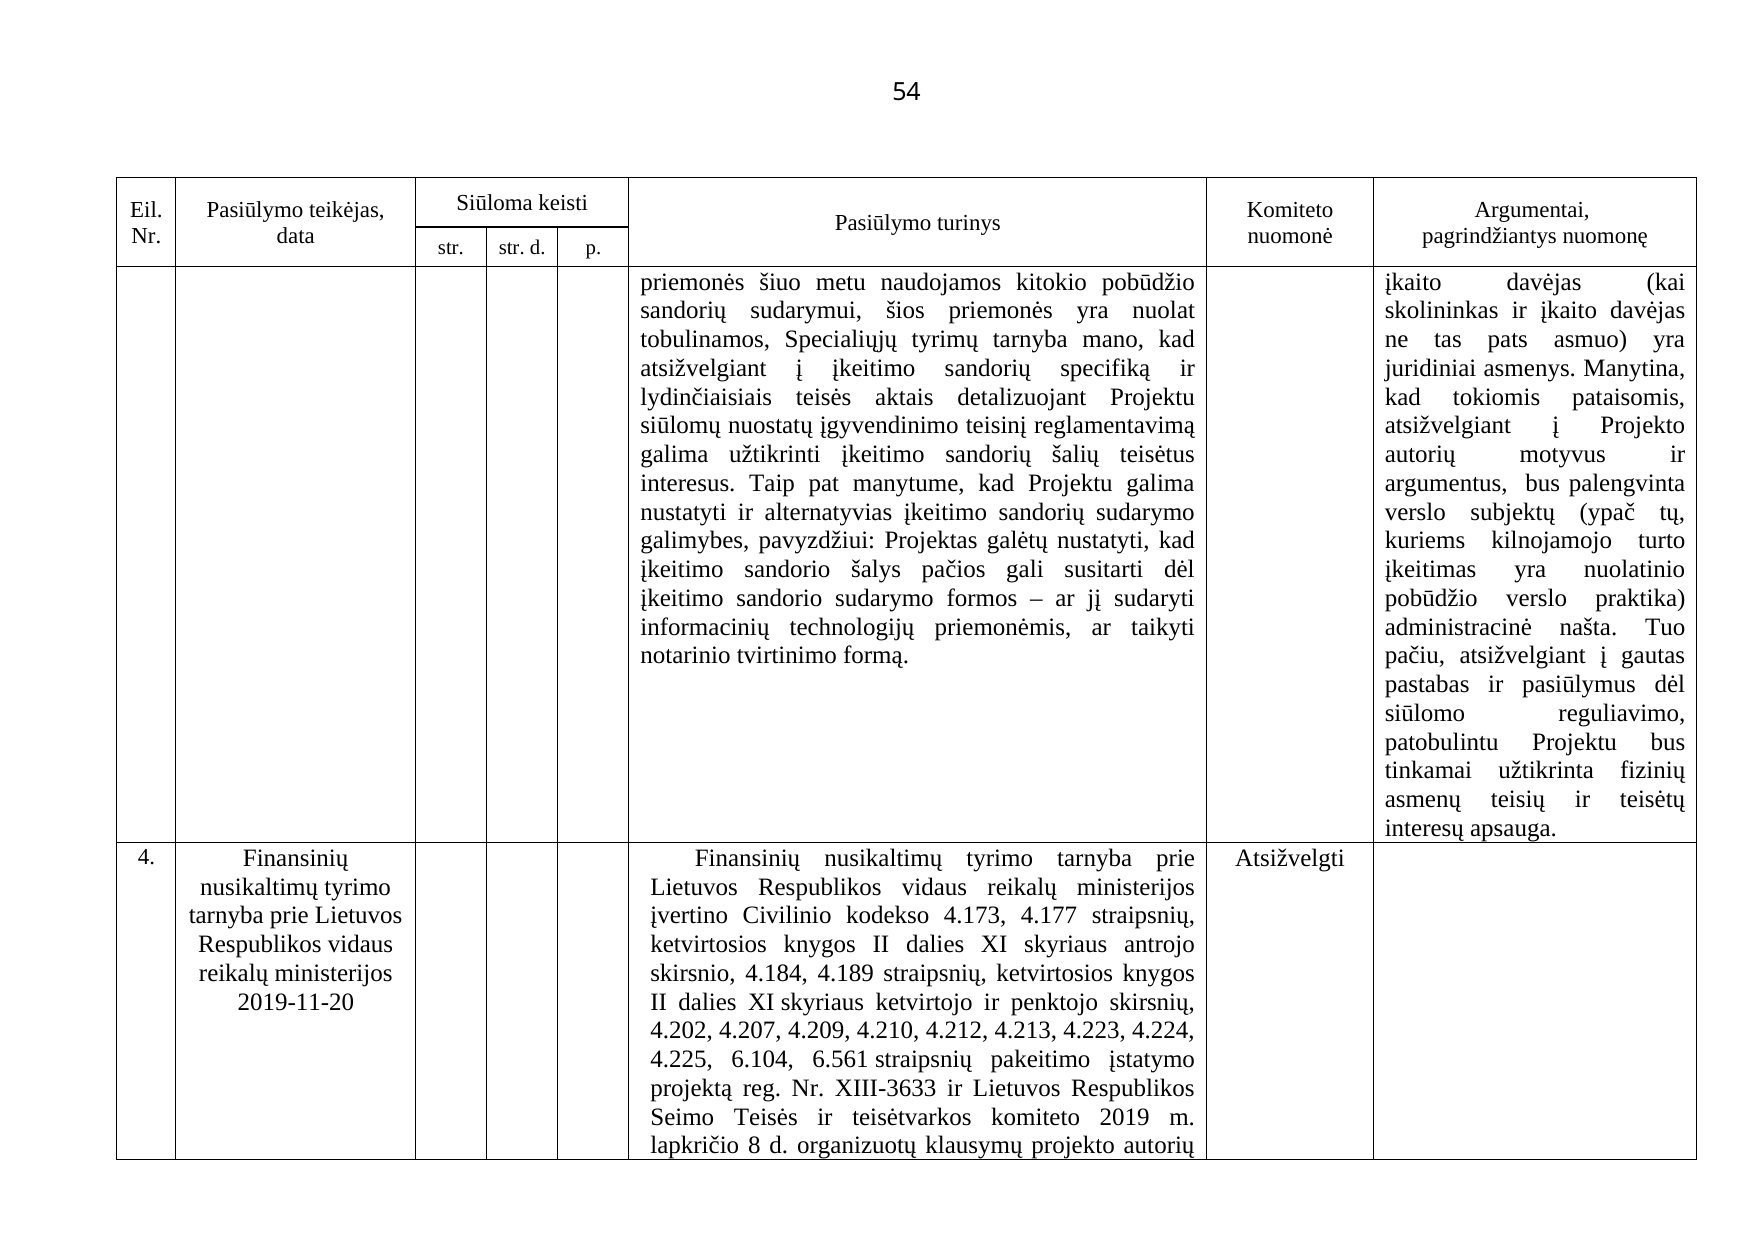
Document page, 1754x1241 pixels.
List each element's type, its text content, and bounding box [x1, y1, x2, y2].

table_cell [416, 267, 486, 842]
table_header Siūloma keisti [416, 178, 628, 226]
table_cell [558, 267, 628, 842]
table_cell p. [558, 228, 628, 266]
table_cell Atsižvelgti [1207, 843, 1373, 1159]
table_header Pasiūlymo teikėjas, data [176, 178, 415, 266]
table_cell Finansinių nusikaltimų tyrimo tarnyba prie Lietuvos Respublikos vidaus reikalų ministerijos 2019-11-20 [176, 843, 415, 1159]
table_header Pasiūlymo turinys [629, 178, 1206, 266]
table_cell [1207, 267, 1373, 842]
table_cell [487, 267, 557, 842]
table_cell str. d. [487, 228, 557, 266]
table_cell [558, 843, 628, 1159]
table_cell priemonės šiuo metu naudojamos kitokio pobūdžio sandorių sudarymui, šios priemonės yra nuolat tobulinamos, Specialiųjų tyrimų tarnyba mano, kad atsižvelgiant į įkeitimo sandorių specifiką ir lydinčiaisiais teisės aktais detalizuojant Projektu siūlomų nuostatų įgyvendinimo teisinį reglamentavimą galima užtikrinti įkeitimo sandorių šalių teisėtus interesus. Taip pat manytume, kad Projektu galima nustatyti ir alternatyvias įkeitimo sandorių sudarymo galimybes, pavyzdžiui: Projektas galėtų nustatyti, kad įkeitimo sandorio šalys pačios gali susitarti dėl įkeitimo sandorio sudarymo formos – ar jį sudaryti informacinių technologijų priemonėmis, ar taikyti notarinio tvirtinimo formą. [629, 267, 1206, 842]
table_cell [416, 843, 486, 1159]
table_cell str. [416, 228, 486, 266]
table_cell 4. [117, 843, 175, 1159]
table_header Argumentai, pagrindžiantys nuomonę [1374, 178, 1696, 266]
table_header Komiteto nuomonė [1207, 178, 1373, 266]
table_cell [487, 843, 557, 1159]
table_header Eil. Nr. [117, 178, 175, 266]
table_cell Finansinių nusikaltimų tyrimo tarnyba prie Lietuvos Respublikos vidaus reikalų ministerijos įvertino Civilinio kodekso 4.173, 4.177 straipsnių, ketvirtosios knygos II dalies XI skyriaus antrojo skirsnio, 4.184, 4.189 straipsnių, ketvirtosios knygos II dalies XI skyriaus ketvirtojo ir penktojo skirsnių, 4.202, 4.207, 4.209, 4.210, 4.212, 4.213, 4.223, 4.224, 4.225, 6.104, 6.561 straipsnių pakeitimo įstatymo projektą reg. Nr. XIII-3633 ir Lietuvos Respublikos Seimo Teisės ir teisėtvarkos komiteto 2019 m. lapkričio 8 d. organizuotų klausymų projekto autorių [629, 843, 1206, 1159]
table_cell [1374, 843, 1696, 1159]
table_cell [176, 267, 415, 842]
table_cell įkaito davėjas (kai skolininkas ir įkaito davėjas ne tas pats asmuo) yra juridiniai asmenys. Manytina, kad tokiomis pataisomis, atsižvelgiant į Projekto autorių motyvus ir argumentus, bus palengvinta verslo subjektų (ypač tų, kuriems kilnojamojo turto įkeitimas yra nuolatinio pobūdžio verslo praktika) administracinė našta. Tuo pačiu, atsižvelgiant į gautas pastabas ir pasiūlymus dėl siūlomo reguliavimo, patobulintu Projektu bus tinkamai užtikrinta fizinių asmenų teisių ir teisėtų interesų apsauga. [1374, 267, 1696, 842]
table_cell [117, 267, 175, 842]
